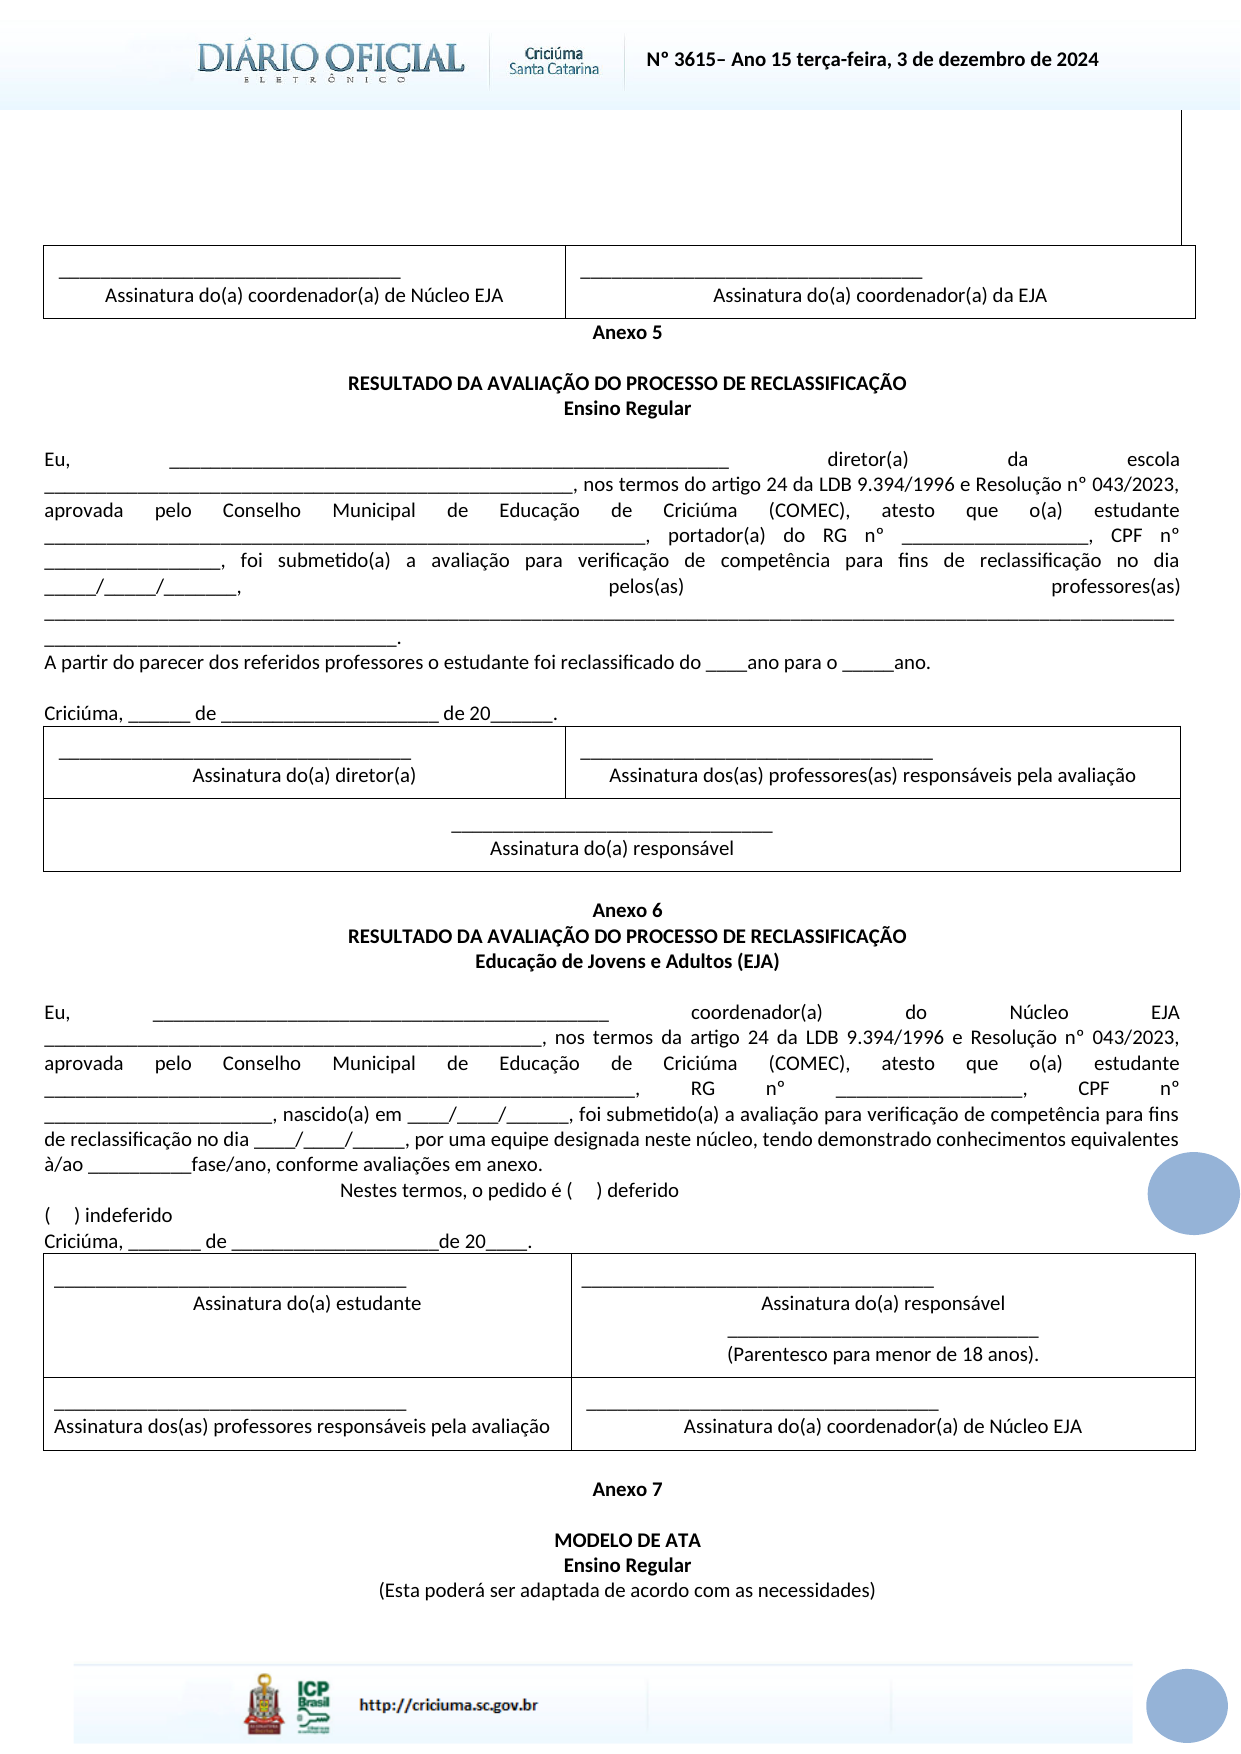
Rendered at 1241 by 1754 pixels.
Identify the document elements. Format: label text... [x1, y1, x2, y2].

text (Esta poderá ser adaptada de acordo com as necessidades) [74, 1578, 1181, 1603]
text Criciúma, _______ de ____________________de 20____. [44, 1228, 1181, 1253]
text Anexo 5 [74, 319, 1181, 344]
text ( ) indeferido [44, 1202, 1166, 1228]
table_header __________________________________ Assinatura dos(as) professores(as) responsáveis pela avaliação [566, 727, 1180, 798]
text RESULTADO DA AVALIAÇÃO DO PROCESSO DE RECLASSIFICAÇÃO [74, 370, 1181, 395]
table_header _________________________________ Assinatura do(a) coordenador(a) da EJA [566, 246, 1195, 318]
table_cell __________________________________ Assinatura dos(as) professores responsáveis pela avaliação [44, 1378, 571, 1449]
text MODELO DE ATA [74, 1527, 1181, 1552]
table_header __________________________________ Assinatura do(a) diretor(a) [44, 727, 565, 798]
text RESULTADO DA AVALIAÇÃO DO PROCESSO DE RECLASSIFICAÇÃO [74, 923, 1181, 948]
text A partir do parecer dos referidos professores o estudante foi reclassificado do ____ano para o _____ano. [44, 649, 1181, 675]
table_header __________________________________ Assinatura do(a) estudante [44, 1254, 571, 1377]
text Anexo 7 [74, 1476, 1181, 1501]
table_cell _______________________________ Assinatura do(a) responsável [44, 799, 1180, 871]
text Ensino Regular [74, 1552, 1181, 1578]
text Eu, ____________________________________________ coordenador(a) do Núcleo EJA ________________________________________________, nos termos da artigo 24 da LDB 9.394/1996 e Resolução nº 043/2023, aprovada pelo Conselho Municipal de Educação de Criciúma (COMEC), atesto que o(a) estudante _________________________________________________________, RG nº __________________, CPF nº ______________________, nascido(a) em ____/____/______, foi submetido(a) a avaliação para verificação de competência para fins de reclassificação no dia ____/____/_____, por uma equipe designada neste núcleo, tendo demonstrado conhecimentos equivalentes à/ao __________fase/ano, conforme avaliações em anexo. [44, 999, 1181, 1177]
text Anexo 6 [74, 897, 1181, 923]
text Criciúma, ______ de _____________________ de 20______. [44, 700, 1181, 726]
text Ensino Regular [74, 395, 1181, 421]
text Nestes termos, o pedido é ( ) deferido [44, 1177, 1151, 1202]
table_cell __________________________________ Assinatura do(a) coordenador(a) de Núcleo EJA [572, 1378, 1195, 1449]
text Eu, ______________________________________________________ diretor(a) da escola ___________________________________________________, nos termos do artigo 24 da LDB 9.394/1996 e Resolução nº 043/2023, aprovada pelo Conselho Municipal de Educação de Criciúma (COMEC), atesto que o(a) estudante __________________________________________________________, portador(a) do RG nº __________________, CPF nº _________________, foi submetido(a) a avaliação para verificação de competência para fins de reclassificação no dia _____/_____/_______, pelos(as) professores(as) _______________________________________________________________________________________________________________________________________________. [44, 446, 1181, 649]
table_header __________________________________ Assinatura do(a) responsável ______________________________ (Parentesco para menor de 18 anos). [572, 1254, 1195, 1377]
table_header _________________________________ Assinatura do(a) coordenador(a) de Núcleo EJA [44, 246, 565, 318]
text Educação de Jovens e Adultos (EJA) [74, 948, 1181, 974]
